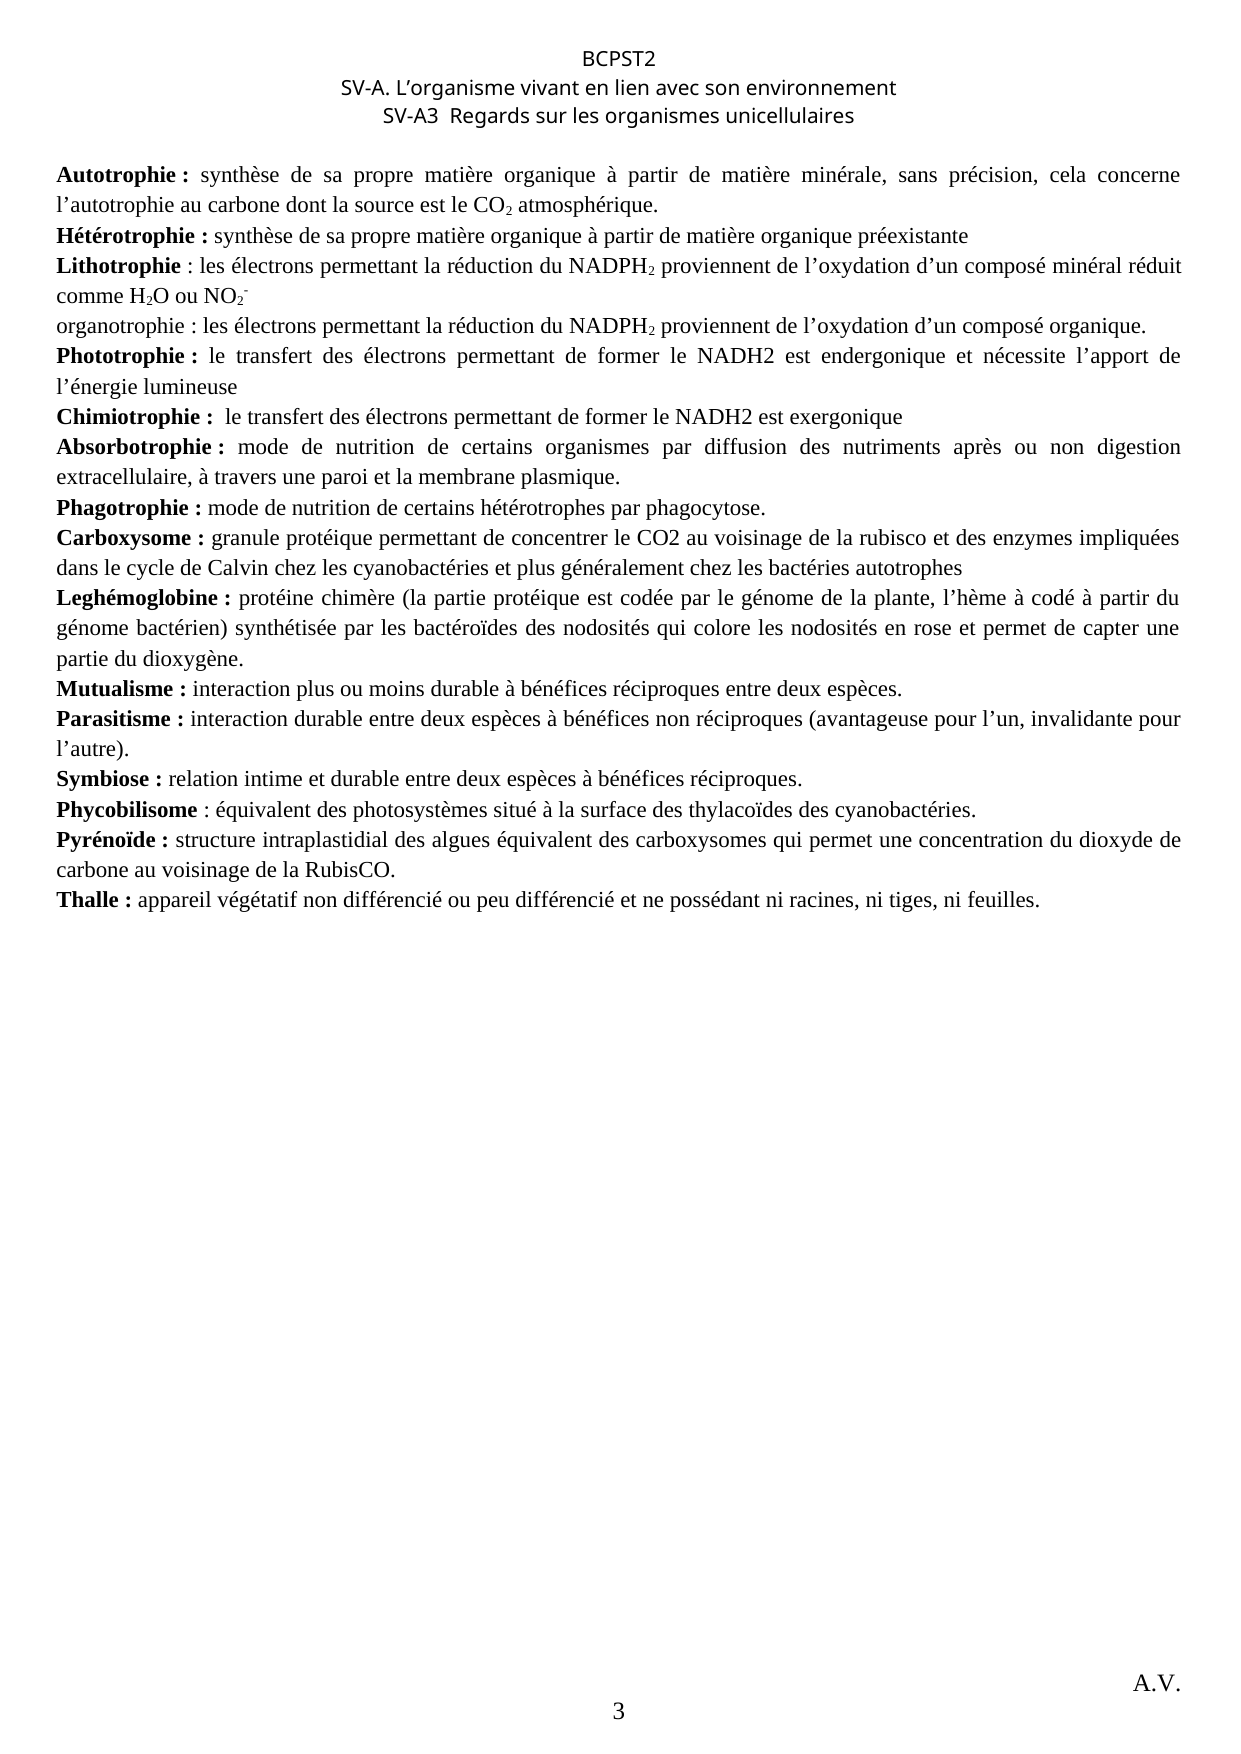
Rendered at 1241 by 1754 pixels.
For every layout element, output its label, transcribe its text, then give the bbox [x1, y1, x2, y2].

text Symbiose : relation intime et durable entre deux espèces à bénéfices réciproques. [56, 766, 1182, 792]
text Phototrophie : le transfert des électrons permettant de former le NADH2 est endergonique et nécessite l’apport de l’énergie lumineuse [56, 343, 1182, 399]
text Pyrénoïde : structure intraplastidial des algues équivalent des carboxysomes qui permet une concentration du dioxyde de carbone au voisinage de la RubisCO. [56, 826, 1182, 882]
text Lithotrophie : les électrons permettant la réduction du NADPH2 proviennent de l’oxydation d’un composé minéral réduit comme H2O ou NO2- [56, 252, 1182, 308]
text Mutualisme : interaction plus ou moins durable à bénéfices réciproques entre deux espèces. [56, 675, 1182, 701]
text Phagotrophie : mode de nutrition de certains hétérotrophes par phagocytose. [56, 494, 1181, 520]
text Parasitisme : interaction durable entre deux espèces à bénéfices non réciproques (avantageuse pour l’un, invalidante pour l’autre). [56, 705, 1182, 762]
text Autotrophie : synthèse de sa propre matière organique à partir de matière minérale, sans précision, cela concerne l’autotrophie au carbone dont la source est le CO2 atmosphérique. [56, 161, 1182, 218]
text Chimiotrophie : le transfert des électrons permettant de former le NADH2 est exergonique [56, 403, 1182, 429]
text Carboxysome : granule protéique permettant de concentrer le CO2 au voisinage de la rubisco et des enzymes impliquées dans le cycle de Calvin chez les cyanobactéries et plus généralement chez les bactéries autotrophes [56, 524, 1181, 580]
text organotrophie : les électrons permettant la réduction du NADPH2 proviennent de l’oxydation d’un composé organique. [56, 312, 1182, 339]
text Leghémoglobine : protéine chimère (la partie protéique est codée par le génome de la plante, l’hème à codé à partir du génome bactérien) synthétisée par les bactéroïdes des nodosités qui colore les nodosités en rose et permet de capter une partie du dioxygène. [56, 584, 1181, 671]
text Phycobilisome : équivalent des photosystèmes situé à la surface des thylacoïdes des cyanobactéries. [56, 796, 1182, 822]
text Thalle : appareil végétatif non différencié ou peu différencié et ne possédant ni racines, ni tiges, ni feuilles. [56, 886, 1182, 913]
text Absorbotrophie : mode de nutrition de certains organismes par diffusion des nutriments après ou non digestion extracellulaire, à travers une paroi et la membrane plasmique. [56, 433, 1182, 490]
text Hétérotrophie : synthèse de sa propre matière organique à partir de matière organique préexistante [56, 222, 1182, 248]
